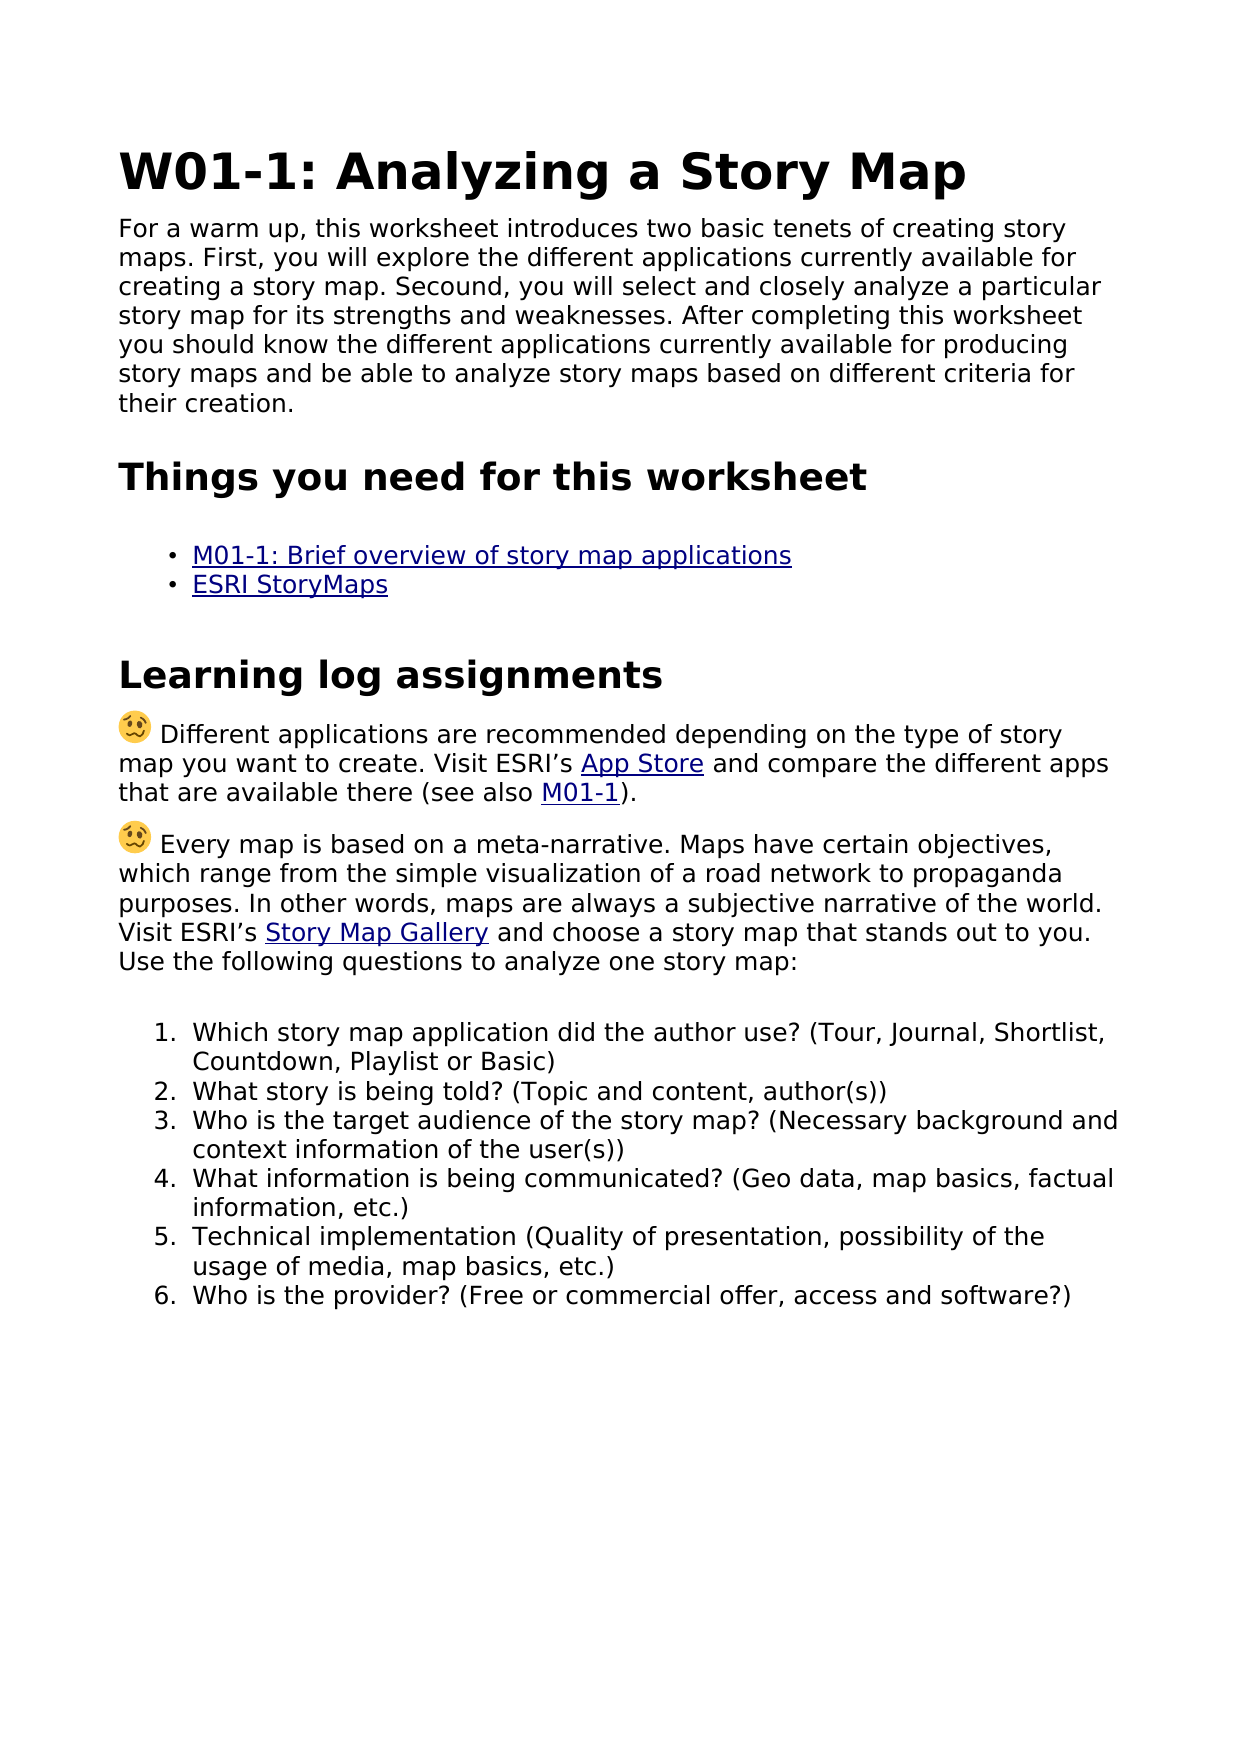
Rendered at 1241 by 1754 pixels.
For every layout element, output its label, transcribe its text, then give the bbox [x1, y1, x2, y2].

list Technical implementation (Quality of presentation, possibility of the usage of media, map basics, etc.) [177, 1222, 1122, 1281]
list Who is the target audience of the story map? (Necessary background and context information of the user(s)) [177, 1106, 1122, 1164]
text Different applications are recommended depending on the type of story map you want to create. Visit ESRI’s App Store and compare the different apps that are available there (see also M01-1). [118, 710, 1122, 808]
list What information is being communicated? (Geo data, map basics, factual information, etc.) [177, 1164, 1122, 1222]
subtitle Learning log assignments [118, 654, 1122, 698]
list What story is being told? (Topic and content, author(s)) [177, 1077, 1122, 1106]
list Who is the provider? (Free or commercial offer, access and software?) [177, 1281, 1122, 1310]
list Which story map application did the author use? (Tour, Journal, Shortlist, Countdown, Playlist or Basic) [177, 1018, 1122, 1077]
subtitle W01-1: Analyzing a Story Map [118, 143, 1122, 201]
text For a warm up, this worksheet introduces two basic tenets of creating story maps. First, you will explore the different applications currently available for creating a story map. Secound, you will select and closely analyze a particular story map for its strengths and weaknesses. After completing this worksheet you should know the different applications currently available for producing story maps and be able to analyze story maps based on different criteria for their creation. [118, 214, 1122, 418]
list ESRI StoryMaps [177, 570, 1122, 599]
list M01-1: Brief overview of story map applications [177, 541, 1122, 570]
subtitle Things you need for this worksheet [118, 456, 1122, 499]
text Every map is based on a meta-narrative. Maps have certain objectives, which range from the simple visualization of a road network to propaganda purposes. In other words, maps are always a subjective narrative of the world. Visit ESRI’s Story Map Gallery and choose a story map that stands out to you. Use the following questions to analyze one story map: [118, 820, 1122, 976]
